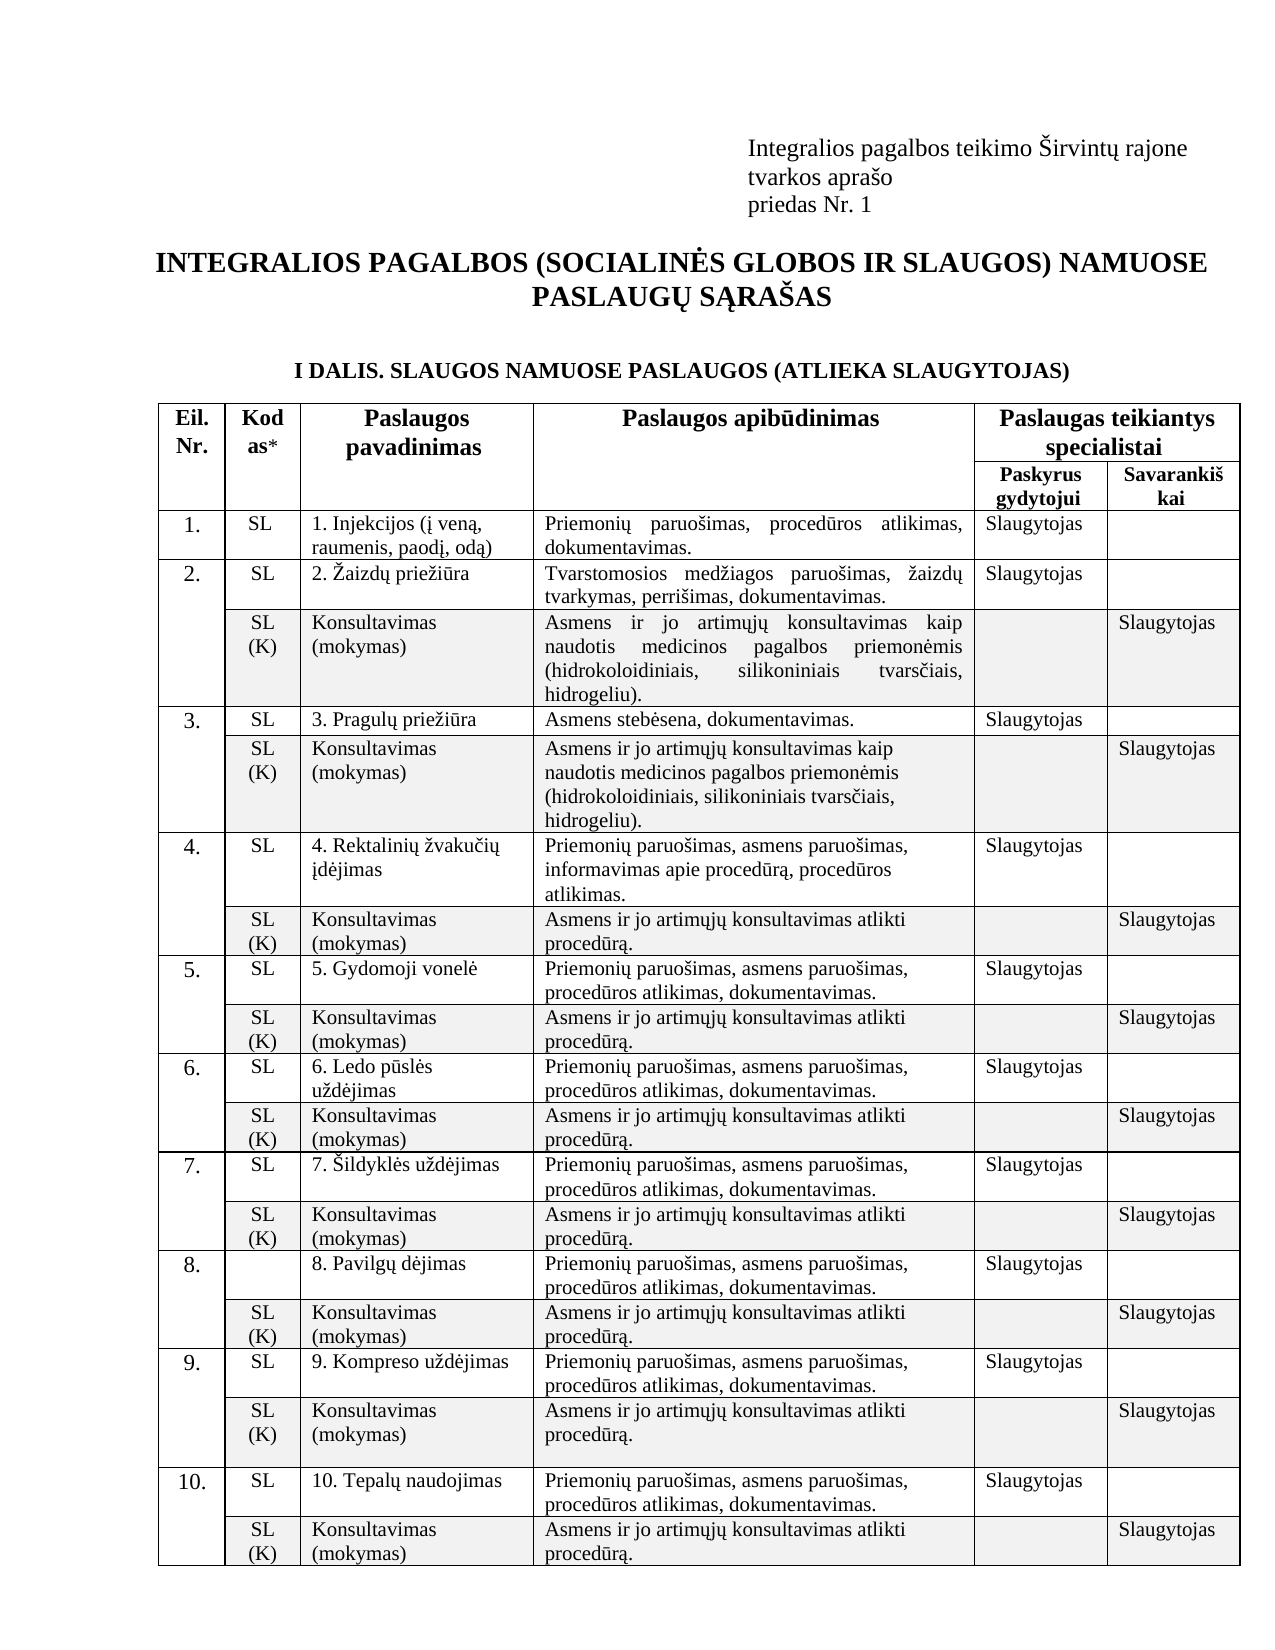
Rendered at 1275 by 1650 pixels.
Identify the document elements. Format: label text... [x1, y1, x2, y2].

table_header Eil. Nr. [159, 404, 224, 510]
table_cell Asmens ir jo artimųjų konsultavimas atlikti procedūrą. [534, 1202, 974, 1250]
table_cell Asmens ir jo artimųjų konsultavimas atlikti procedūrą. [534, 1517, 974, 1565]
table_cell [975, 1300, 1107, 1348]
table_cell Paskyrus gydytojui [975, 462, 1107, 510]
table_cell Asmens ir jo artimųjų konsultavimas kaip naudotis medicinos pagalbos priemonėmis (hidrokoloidiniais, silikoniniais tvarsčiais, hidrogeliu). [534, 736, 974, 832]
table_cell 4. Rektalinių žvakučių įdėjimas [301, 833, 533, 906]
table_cell SL (K) [226, 1398, 300, 1467]
table_cell Slaugytojas [1108, 1517, 1239, 1565]
table_header Paslaugos apibūdinimas [534, 404, 974, 510]
table_cell [975, 1517, 1107, 1565]
table_cell 1. Injekcijos (į veną, raumenis, paodį, odą) [301, 511, 533, 559]
table_cell SL [226, 1054, 300, 1102]
table_cell Slaugytojas [975, 1468, 1107, 1516]
table_cell [1108, 833, 1239, 906]
table_cell Konsultavimas (mokymas) [301, 736, 533, 832]
table_cell 9. Kompreso uždėjimas [301, 1349, 533, 1397]
table_cell Slaugytojas [1108, 1202, 1239, 1250]
table_cell 6. Ledo pūslės uždėjimas [301, 1054, 533, 1102]
table_cell [1108, 560, 1239, 608]
table_cell SL [226, 1468, 300, 1516]
table_cell Konsultavimas (mokymas) [301, 1398, 533, 1467]
table_cell Asmens ir jo artimųjų konsultavimas atlikti procedūrą. [534, 1300, 974, 1348]
table_cell Konsultavimas (mokymas) [301, 1103, 533, 1151]
text I DALIS. SLAUGOS NAMUOSE PASLAUGOS (ATLIEKA SLAUGYTOJAS) [148, 358, 1216, 384]
table_cell 8. [159, 1251, 224, 1348]
table_cell Asmens stebėsena, dokumentavimas. [534, 707, 974, 735]
table_cell 1. [159, 511, 224, 559]
table_cell Priemonių paruošimas, asmens paruošimas, informavimas apie procedūrą, procedūros atlikimas. [534, 833, 974, 906]
table_cell Konsultavimas (mokymas) [301, 907, 533, 955]
table_cell 2. [159, 560, 224, 706]
table_cell Tvarstomosios medžiagos paruošimas, žaizdų tvarkymas, perrišimas, dokumentavimas. [534, 560, 974, 608]
table_cell SL [226, 833, 300, 906]
table_cell Asmens ir jo artimųjų konsultavimas atlikti procedūrą. [534, 907, 974, 955]
table_cell Slaugytojas [975, 560, 1107, 608]
table_cell [975, 1398, 1107, 1467]
table_cell [1108, 1468, 1239, 1516]
table_cell 3. Pragulų priežiūra [301, 707, 533, 735]
table_cell Savarankiškai [1108, 462, 1239, 510]
table_cell SL (K) [226, 1300, 300, 1348]
table_cell SL (K) [226, 1202, 300, 1250]
table_cell Slaugytojas [1108, 1103, 1239, 1151]
table_cell 10. [159, 1468, 224, 1565]
table_cell [975, 1103, 1107, 1151]
table_cell 8. Pavilgų dėjimas [301, 1251, 533, 1299]
table_cell Priemonių paruošimas, asmens paruošimas, procedūros atlikimas, dokumentavimas. [534, 1054, 974, 1102]
text Integralios pagalbos teikimo Širvintų rajone [748, 133, 1216, 162]
table_cell 10. Tepalų naudojimas [301, 1468, 533, 1516]
table_cell Konsultavimas (mokymas) [301, 1202, 533, 1250]
table_cell Priemonių paruošimas, asmens paruošimas, procedūros atlikimas, dokumentavimas. [534, 956, 974, 1004]
table_cell [975, 907, 1107, 955]
text priedas Nr. 1 [679, 190, 1216, 218]
table_cell SL (K) [226, 1103, 300, 1151]
table_cell Slaugytojas [1108, 610, 1239, 706]
table_cell Priemonių paruošimas, asmens paruošimas, procedūros atlikimas, dokumentavimas. [534, 1468, 974, 1516]
table_cell 5. [159, 956, 224, 1053]
table_header Paslaugas teikiantys specialistai [975, 404, 1239, 461]
table_cell Slaugytojas [975, 1251, 1107, 1299]
table_cell Konsultavimas (mokymas) [301, 610, 533, 706]
table_cell Priemonių paruošimas, asmens paruošimas, procedūros atlikimas, dokumentavimas. [534, 1349, 974, 1397]
table_cell [226, 1251, 300, 1299]
table_cell SL [226, 1349, 300, 1397]
table_cell Slaugytojas [1108, 1005, 1239, 1053]
table_cell SL (K) [226, 610, 300, 706]
table_cell [975, 610, 1107, 706]
table_cell [975, 1005, 1107, 1053]
table_cell Slaugytojas [975, 956, 1107, 1004]
table_cell SL [226, 1153, 300, 1201]
table_cell [975, 736, 1107, 832]
table_cell Asmens ir jo artimųjų konsultavimas atlikti procedūrą. [534, 1103, 974, 1151]
table_cell 5. Gydomoji vonelė [301, 956, 533, 1004]
table_cell [1108, 511, 1239, 559]
table_cell SL (K) [226, 1517, 300, 1565]
table_cell 2. Žaizdų priežiūra [301, 560, 533, 608]
table_cell SL (K) [226, 1005, 300, 1053]
table_cell Slaugytojas [975, 707, 1107, 735]
table_cell SL [226, 707, 300, 735]
table_cell Asmens ir jo artimųjų konsultavimas atlikti procedūrą. [534, 1398, 974, 1467]
table_cell [975, 1202, 1107, 1250]
table_cell 6. [159, 1054, 224, 1151]
table_cell 7. [159, 1153, 224, 1250]
table_cell [1108, 707, 1239, 735]
table_cell Priemonių paruošimas, asmens paruošimas, procedūros atlikimas, dokumentavimas. [534, 1251, 974, 1299]
table_cell Konsultavimas (mokymas) [301, 1300, 533, 1348]
table_cell [1108, 1349, 1239, 1397]
table_cell Konsultavimas (mokymas) [301, 1005, 533, 1053]
table_cell Priemonių paruošimas, procedūros atlikimas, dokumentavimas. [534, 511, 974, 559]
table_cell Slaugytojas [975, 511, 1107, 559]
table_cell Slaugytojas [975, 1153, 1107, 1201]
table_cell Priemonių paruošimas, asmens paruošimas, procedūros atlikimas, dokumentavimas. [534, 1153, 974, 1201]
table_cell [1108, 1251, 1239, 1299]
text INTEGRALIOS PAGALBOS (SOCIALINĖS GLOBOS IR SLAUGOS) NAMUOSE PASLAUGŲ SĄRAŠAS [148, 246, 1216, 313]
table_cell 3. [159, 707, 224, 832]
table_header Kodas* [226, 404, 300, 510]
table_cell Konsultavimas (mokymas) [301, 1517, 533, 1565]
table_cell Slaugytojas [975, 833, 1107, 906]
table_cell SL [226, 956, 300, 1004]
table_cell SL (K) [226, 907, 300, 955]
table_cell SL (K) [226, 736, 300, 832]
table_cell SL [226, 511, 300, 559]
table_cell Asmens ir jo artimųjų konsultavimas kaip naudotis medicinos pagalbos priemonėmis (hidrokoloidiniais, silikoniniais tvarsčiais, hidrogeliu). [534, 610, 974, 706]
table_cell Slaugytojas [975, 1054, 1107, 1102]
table_cell Slaugytojas [1108, 1398, 1239, 1467]
table_cell Slaugytojas [1108, 1300, 1239, 1348]
table_cell Asmens ir jo artimųjų konsultavimas atlikti procedūrą. [534, 1005, 974, 1053]
table_cell Slaugytojas [1108, 907, 1239, 955]
table_cell 9. [159, 1349, 224, 1467]
text tvarkos aprašo [748, 162, 1216, 190]
table_cell [1108, 1153, 1239, 1201]
table_cell SL [226, 560, 300, 608]
table_header Paslaugos pavadinimas [301, 404, 533, 510]
table_cell Slaugytojas [975, 1349, 1107, 1397]
table_cell Slaugytojas [1108, 736, 1239, 832]
table_cell [1108, 956, 1239, 1004]
table_cell [1108, 1054, 1239, 1102]
table_cell 4. [159, 833, 224, 955]
table_cell 7. Šildyklės uždėjimas [301, 1153, 533, 1201]
